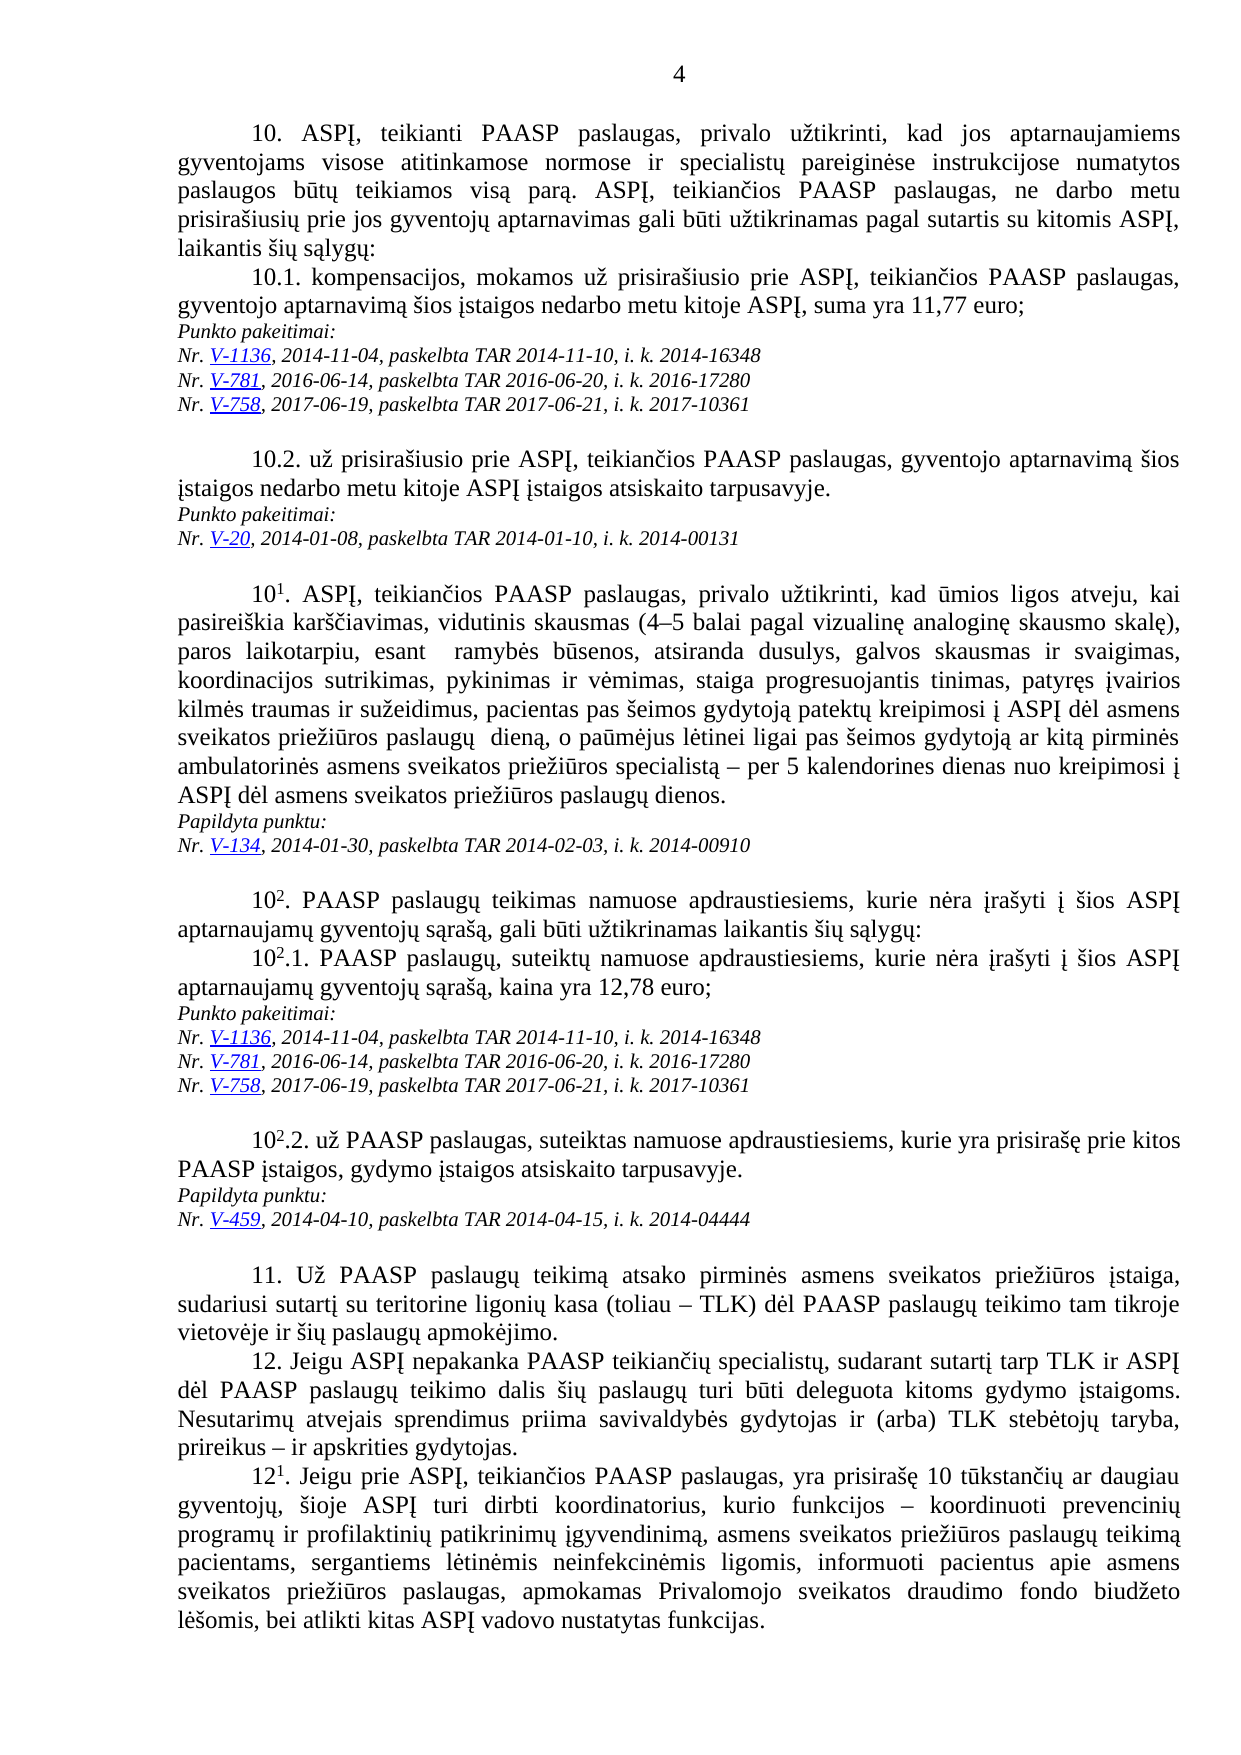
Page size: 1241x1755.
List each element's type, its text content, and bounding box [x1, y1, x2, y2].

text Nr. V-134, 2014-01-30, paskelbta TAR 2014-02-03, i. k. 2014-00910 [177, 833, 1181, 857]
text Punkto pakeitimai: [177, 502, 1181, 526]
text 102.2. už PAASP paslaugas, suteiktas namuose apdraustiesiems, kurie yra prisirašę prie kitos PAASP įstaigos, gydymo įstaigos atsiskaito tarpusavyje. [177, 1126, 1181, 1183]
text Nr. V-758, 2017-06-19, paskelbta TAR 2017-06-21, i. k. 2017-10361 [177, 392, 1181, 416]
text Punkto pakeitimai: [177, 1001, 1181, 1025]
text Nr. V-1136, 2014-11-04, paskelbta TAR 2014-11-10, i. k. 2014-16348 [177, 1025, 1181, 1049]
text 10.1. kompensacijos, mokamos už prisirašiusio prie ASPĮ, teikiančios PAASP paslaugas, gyventojo aptarnavimą šios įstaigos nedarbo metu kitoje ASPĮ, suma yra 11,77 euro; [177, 262, 1181, 319]
text 102.1. PAASP paslaugų, suteiktų namuose apdraustiesiems, kurie nėra įrašyti į šios ASPĮ aptarnaujamų gyventojų sąrašą, kaina yra 12,78 euro; [177, 943, 1181, 1001]
text 12. Jeigu ASPĮ nepakanka PAASP teikiančių specialistų, sudarant sutartį tarp TLK ir ASPĮ dėl PAASP paslaugų teikimo dalis šių paslaugų turi būti deleguota kitoms gydymo įstaigoms. Nesutarimų atvejais sprendimus priima savivaldybės gydytojas ir (arba) TLK stebėtojų taryba, prireikus – ir apskrities gydytojas. [177, 1346, 1181, 1461]
text Papildyta punktu: [177, 809, 1181, 833]
text 11. Už PAASP paslaugų teikimą atsako pirminės asmens sveikatos priežiūros įstaiga, sudariusi sutartį su teritorine ligonių kasa (toliau – TLK) dėl PAASP paslaugų teikimo tam tikroje vietovėje ir šių paslaugų apmokėjimo. [177, 1260, 1181, 1346]
text 10.2. už prisirašiusio prie ASPĮ, teikiančios PAASP paslaugas, gyventojo aptarnavimą šios įstaigos nedarbo metu kitoje ASPĮ įstaigos atsiskaito tarpusavyje. [177, 444, 1181, 502]
text 101. ASPĮ, teikiančios PAASP paslaugas, privalo užtikrinti, kad ūmios ligos atveju, kai pasireiškia karščiavimas, vidutinis skausmas (4–5 balai pagal vizualinę analoginę skausmo skalę), paros laikotarpiu, esant ramybės būsenos, atsiranda dusulys, galvos skausmas ir svaigimas, koordinacijos sutrikimas, pykinimas ir vėmimas, staiga progresuojantis tinimas, patyręs įvairios kilmės traumas ir sužeidimus, pacientas pas šeimos gydytoją patektų kreipimosi į ASPĮ dėl asmens sveikatos priežiūros paslaugų dieną, o paūmėjus lėtinei ligai pas šeimos gydytoją ar kitą pirminės ambulatorinės asmens sveikatos priežiūros specialistą – per 5 kalendorines dienas nuo kreipimosi į ASPĮ dėl asmens sveikatos priežiūros paslaugų dienos. [177, 579, 1181, 809]
text 10. ASPĮ, teikianti PAASP paslaugas, privalo užtikrinti, kad jos aptarnaujamiems gyventojams visose atitinkamose normose ir specialistų pareiginėse instrukcijose numatytos paslaugos būtų teikiamos visą parą. ASPĮ, teikiančios PAASP paslaugas, ne darbo metu prisirašiusių prie jos gyventojų aptarnavimas gali būti užtikrinamas pagal sutartis su kitomis ASPĮ, laikantis šių sąlygų: [177, 118, 1181, 262]
text Nr. V-459, 2014-04-10, paskelbta TAR 2014-04-15, i. k. 2014-04444 [177, 1207, 1181, 1231]
text Nr. V-781, 2016-06-14, paskelbta TAR 2016-06-20, i. k. 2016-17280 [177, 1049, 1181, 1073]
text Nr. V-1136, 2014-11-04, paskelbta TAR 2014-11-10, i. k. 2014-16348 [177, 343, 1181, 367]
text Nr. V-781, 2016-06-14, paskelbta TAR 2016-06-20, i. k. 2016-17280 [177, 367, 1181, 392]
text 102. PAASP paslaugų teikimas namuose apdraustiesiems, kurie nėra įrašyti į šios ASPĮ aptarnaujamų gyventojų sąrašą, gali būti užtikrinamas laikantis šių sąlygų: [177, 886, 1181, 943]
text Nr. V-20, 2014-01-08, paskelbta TAR 2014-01-10, i. k. 2014-00131 [177, 526, 1181, 550]
text Papildyta punktu: [177, 1183, 1181, 1207]
text Punkto pakeitimai: [177, 319, 1181, 343]
text Nr. V-758, 2017-06-19, paskelbta TAR 2017-06-21, i. k. 2017-10361 [177, 1073, 1181, 1097]
text 121. Jeigu prie ASPĮ, teikiančios PAASP paslaugas, yra prisirašę 10 tūkstančių ar daugiau gyventojų, šioje ASPĮ turi dirbti koordinatorius, kurio funkcijos – koordinuoti prevencinių programų ir profilaktinių patikrinimų įgyvendinimą, asmens sveikatos priežiūros paslaugų teikimą pacientams, sergantiems lėtinėmis neinfekcinėmis ligomis, informuoti pacientus apie asmens sveikatos priežiūros paslaugas, apmokamas Privalomojo sveikatos draudimo fondo biudžeto lėšomis, bei atlikti kitas ASPĮ vadovo nustatytas funkcijas. [177, 1461, 1181, 1634]
